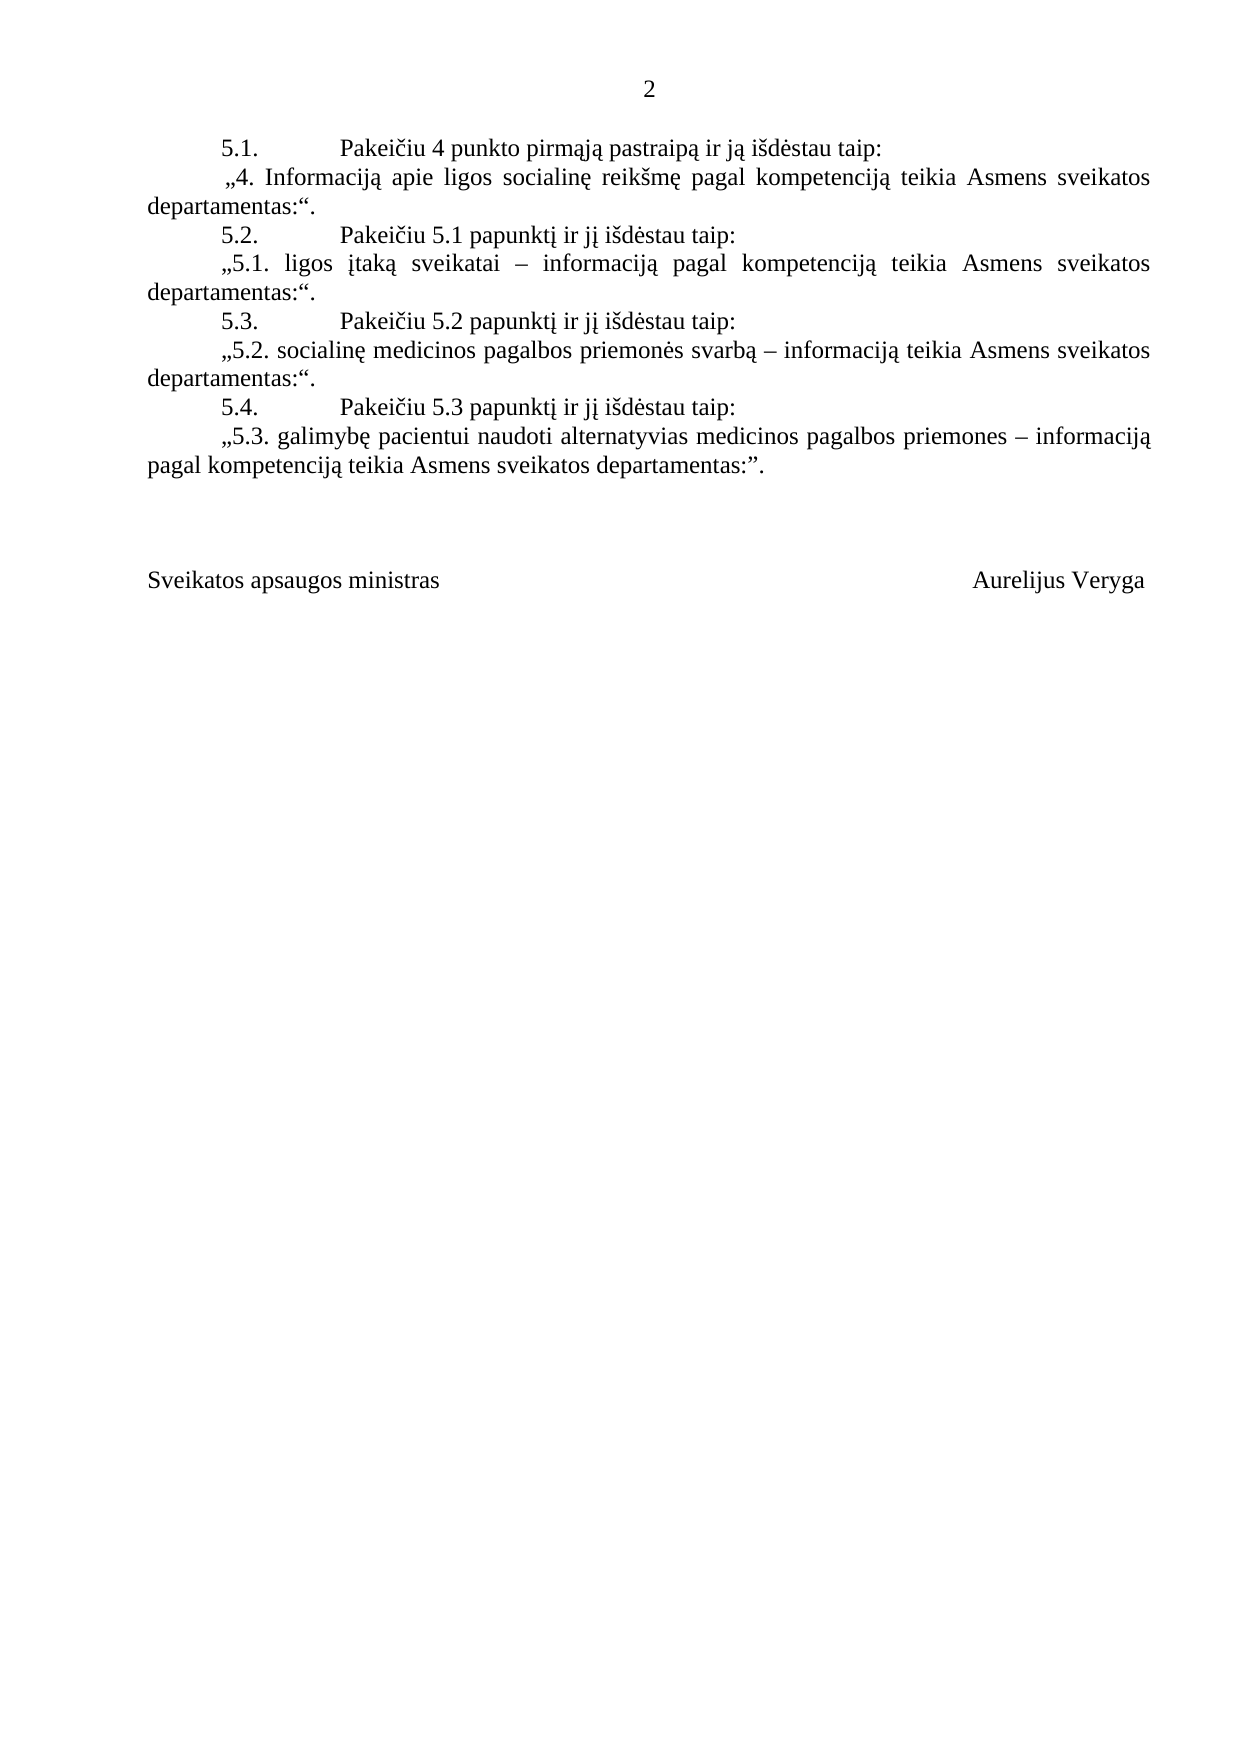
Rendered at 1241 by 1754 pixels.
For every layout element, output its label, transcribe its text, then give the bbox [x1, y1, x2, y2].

text 5.4. Pakeičiu 5.3 papunktį ir jį išdėstau taip: [221, 392, 1152, 421]
text Sveikatos apsaugos ministras Aurelijus Veryga [147, 565, 1152, 593]
text „5.2. socialinę medicinos pagalbos priemonės svarbą – informaciją teikia Asmens sveikatos departamentas:“. [147, 335, 1152, 392]
text „5.3. galimybę pacientui naudoti alternatyvias medicinos pagalbos priemones – informaciją pagal kompetenciją teikia Asmens sveikatos departamentas:”. [147, 421, 1152, 478]
text 5.2. Pakeičiu 5.1 papunktį ir jį išdėstau taip: [221, 220, 1152, 248]
text „4. Informaciją apie ligos socialinę reikšmę pagal kompetenciją teikia Asmens sveikatos departamentas:“. [147, 162, 1152, 220]
text „5.1. ligos įtaką sveikatai – informaciją pagal kompetenciją teikia Asmens sveikatos departamentas:“. [147, 248, 1152, 306]
text 5.3. Pakeičiu 5.2 papunktį ir jį išdėstau taip: [221, 306, 1152, 335]
text 5.1. Pakeičiu 4 punkto pirmąją pastraipą ir ją išdėstau taip: [221, 133, 1152, 162]
